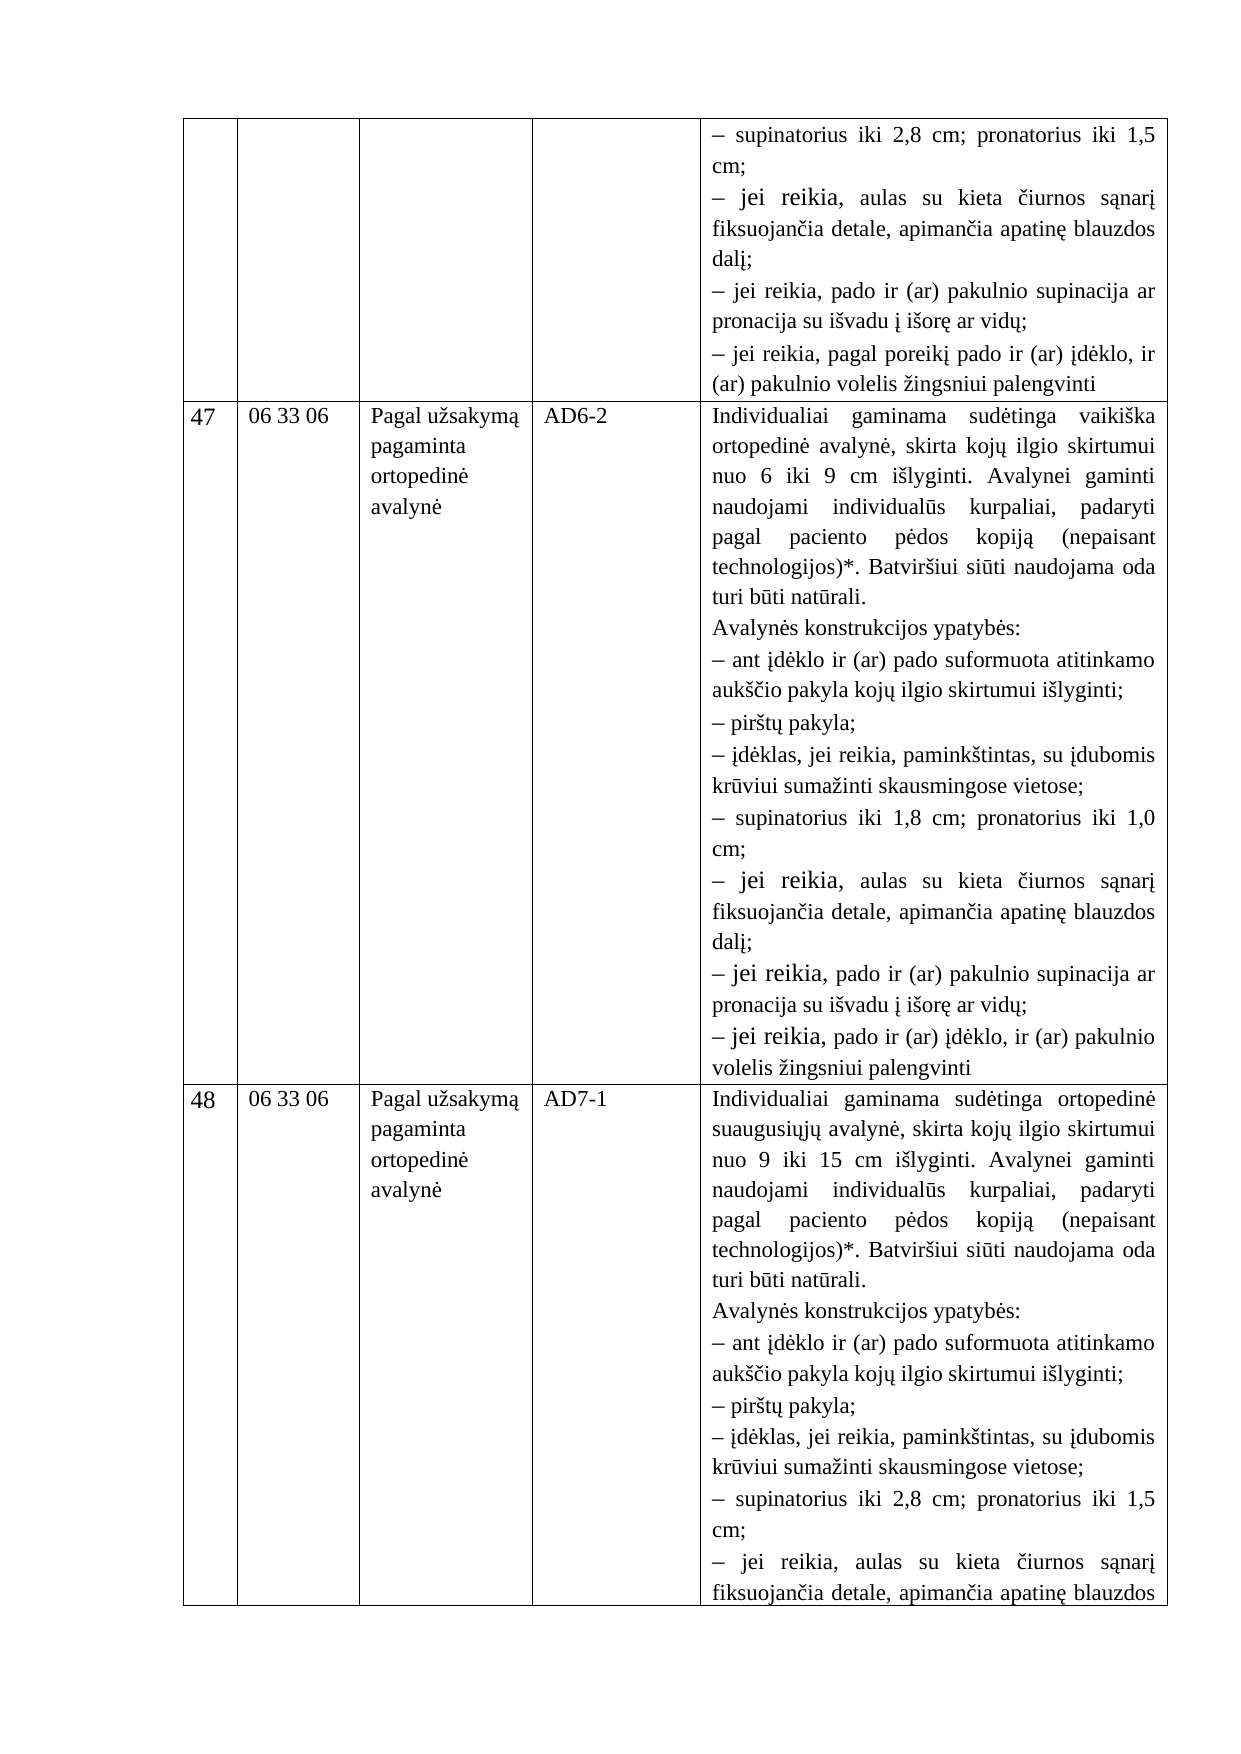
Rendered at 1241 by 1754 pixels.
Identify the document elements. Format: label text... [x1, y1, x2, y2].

table_cell 06 33 06 [238, 402, 359, 1084]
table_cell Pagal užsakymą pagaminta ortopedinė avalynė [360, 1085, 532, 1605]
table_cell [238, 119, 359, 401]
table_cell Individualiai gaminama sudėtinga ortopedinė suaugusiųjų avalynė, skirta kojų ilgio skirtumui nuo 9 iki 15 cm išlyginti. Avalynei gaminti naudojami individualūs kurpaliai, padaryti pagal paciento pėdos kopiją (nepaisant technologijos)*. Batviršiui siūti naudojama oda turi būti natūrali. Avalynės konstrukcijos ypatybės: – ant įdėklo ir (ar) pado suformuota atitinkamo aukščio pakyla kojų ilgio skirtumui išlyginti; – pirštų pakyla; – įdėklas, jei reikia, paminkštintas, su įdubomis krūviui sumažinti skausmingose vietose; – supinatorius iki 2,8 cm; pronatorius iki 1,5 cm; – jei reikia, aulas su kieta čiurnos sąnarį fiksuojančia detale, apimančia apatinę blauzdos [701, 1085, 1167, 1605]
table_cell – supinatorius iki 2,8 cm; pronatorius iki 1,5 cm; – jei reikia, aulas su kieta čiurnos sąnarį fiksuojančia detale, apimančia apatinę blauzdos dalį; – jei reikia, pado ir (ar) pakulnio supinacija ar pronacija su išvadu į išorę ar vidų; – jei reikia, pagal poreikį pado ir (ar) įdėklo, ir (ar) pakulnio volelis žingsniui palengvinti [701, 119, 1167, 401]
table_cell AD7-1 [533, 1085, 700, 1605]
table_cell 48 [184, 1085, 237, 1605]
table_cell [184, 119, 237, 401]
table_cell Individualiai gaminama sudėtinga vaikiška ortopedinė avalynė, skirta kojų ilgio skirtumui nuo 6 iki 9 cm išlyginti. Avalynei gaminti naudojami individualūs kurpaliai, padaryti pagal paciento pėdos kopiją (nepaisant technologijos)*. Batviršiui siūti naudojama oda turi būti natūrali. Avalynės konstrukcijos ypatybės: – ant įdėklo ir (ar) pado suformuota atitinkamo aukščio pakyla kojų ilgio skirtumui išlyginti; – pirštų pakyla; – įdėklas, jei reikia, paminkštintas, su įdubomis krūviui sumažinti skausmingose vietose; – supinatorius iki 1,8 cm; pronatorius iki 1,0 cm; – jei reikia, aulas su kieta čiurnos sąnarį fiksuojančia detale, apimančia apatinę blauzdos dalį; – jei reikia, pado ir (ar) pakulnio supinacija ar pronacija su išvadu į išorę ar vidų; – jei reikia, pado ir (ar) įdėklo, ir (ar) pakulnio volelis žingsniui palengvinti [701, 402, 1167, 1084]
table_cell AD6-2 [533, 402, 700, 1084]
table_cell 47 [184, 402, 237, 1084]
table_cell 06 33 06 [238, 1085, 359, 1605]
table_cell [533, 119, 700, 401]
table_cell Pagal užsakymą pagaminta ortopedinė avalynė [360, 402, 532, 1084]
table_cell [360, 119, 532, 401]
